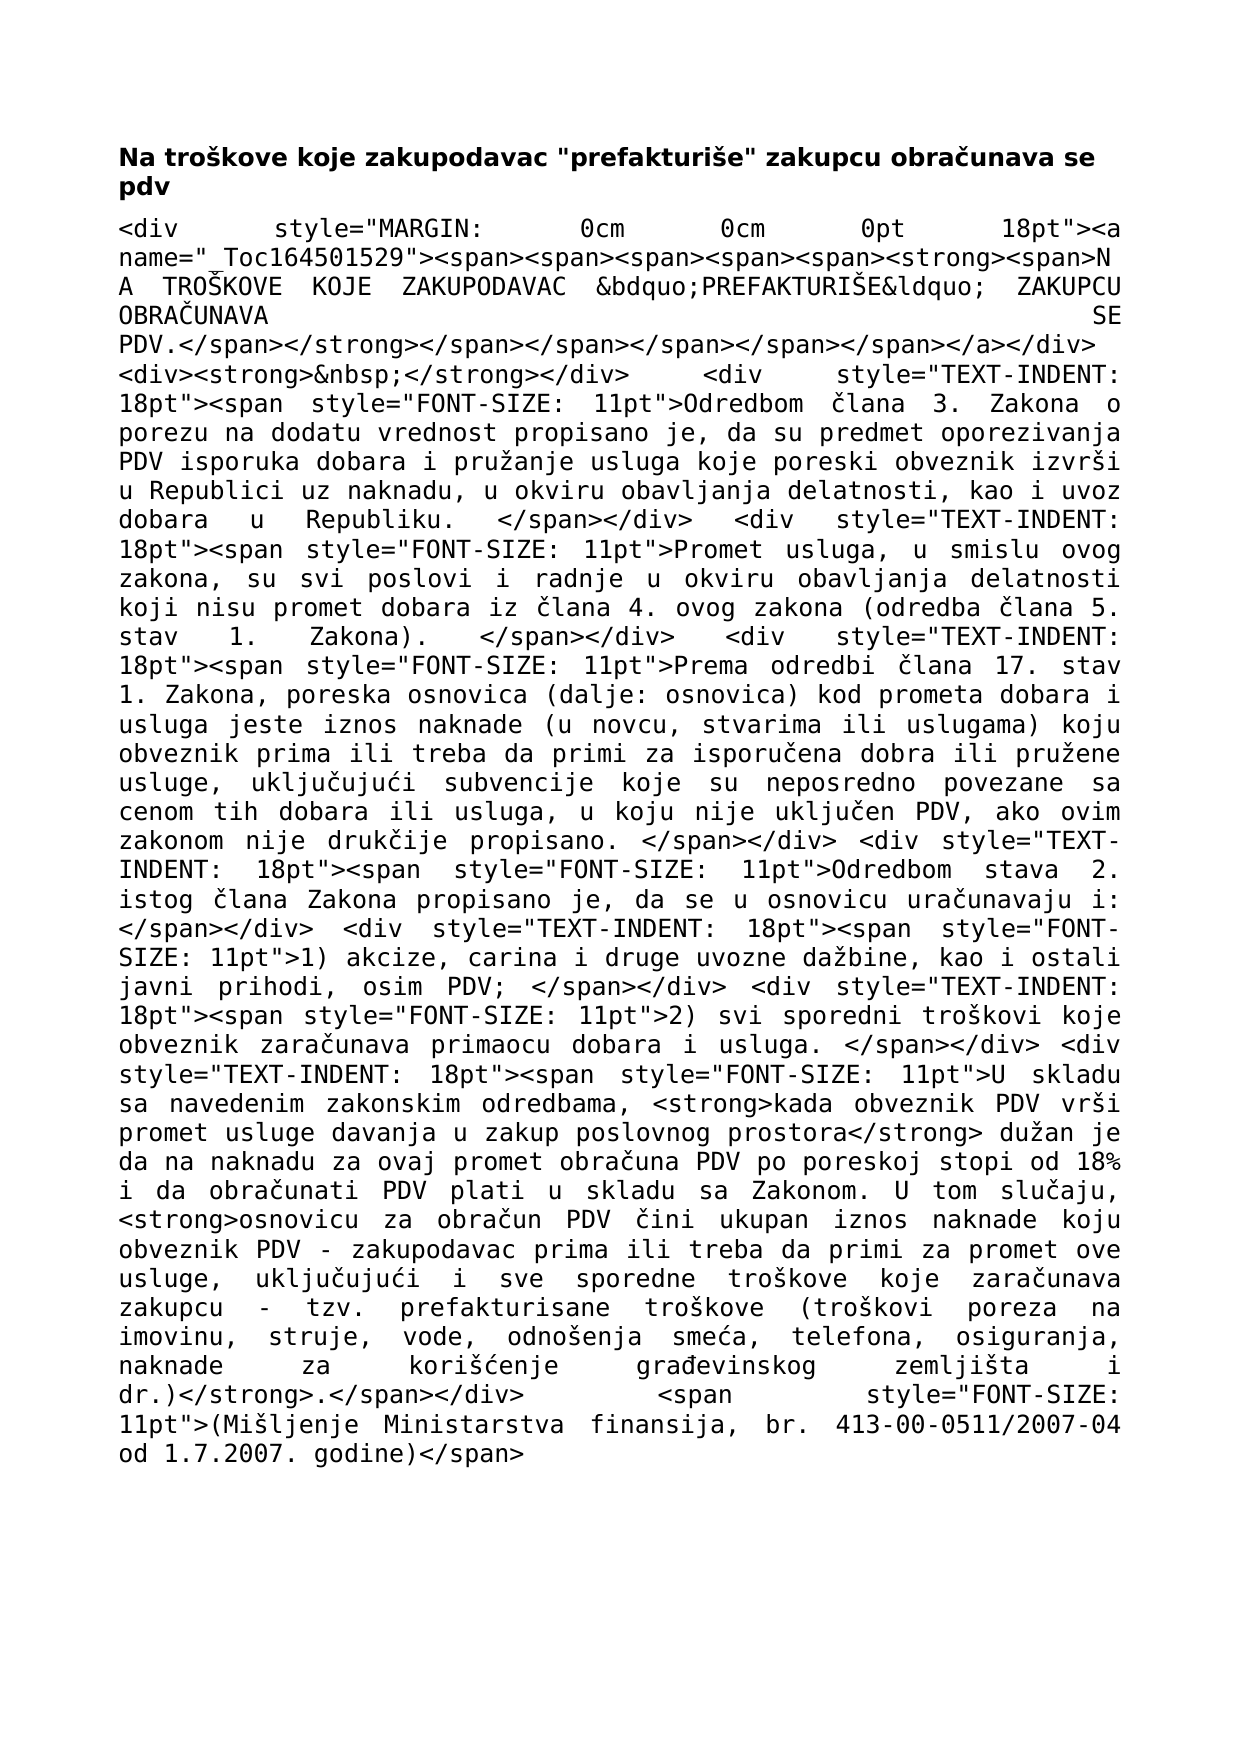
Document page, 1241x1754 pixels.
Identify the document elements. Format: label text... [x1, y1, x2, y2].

subtitle Na troškove koje zakupodavac "prefakturiše" zakupcu obračunava se pdv [118, 143, 1122, 201]
text <div style="MARGIN: 0cm 0cm 0pt 18pt"><a name="_Toc164501529"><span><span><span><span><span><strong><span>NA TROŠKOVE KOJE ZAKUPODAVAC &bdquo;PREFAKTURIŠE&ldquo; ZAKUPCU OBRAČUNAVA SE PDV.</span></strong></span></span></span></span></span></a></div> <div><strong>&nbsp;</strong></div> <div style="TEXT-INDENT: 18pt"><span style="FONT-SIZE: 11pt">Odredbom člana 3. Zakona o porezu na dodatu vrednost propisano je, da su predmet oporezivanja PDV isporuka dobara i pružanje usluga koje poreski obveznik izvrši u Republici uz naknadu, u okviru obavljanja delatnosti, kao i uvoz dobara u Republiku. </span></div> <div style="TEXT-INDENT: 18pt"><span style="FONT-SIZE: 11pt">Promet usluga, u smislu ovog zakona, su svi poslovi i radnje u okviru obavljanja delatnosti koji nisu promet dobara iz člana 4. ovog zakona (odredba člana 5. stav 1. Zakona). </span></div> <div style="TEXT-INDENT: 18pt"><span style="FONT-SIZE: 11pt">Prema odredbi člana 17. stav 1. Zakona, poreska osnovica (dalje: osnovica) kod prometa dobara i usluga jeste iznos naknade (u novcu, stvarima ili uslugama) koju obveznik prima ili treba da primi za isporučena dobra ili pružene usluge, uključujući subvencije koje su neposredno povezane sa cenom tih dobara ili usluga, u koju nije uključen PDV, ako ovim zakonom nije drukčije propisano. </span></div> <div style="TEXT-INDENT: 18pt"><span style="FONT-SIZE: 11pt">Odredbom stava 2. istog člana Zakona propisano je, da se u osnovicu uračunavaju i: </span></div> <div style="TEXT-INDENT: 18pt"><span style="FONT-SIZE: 11pt">1) akcize, carina i druge uvozne dažbine, kao i ostali javni prihodi, osim PDV; </span></div> <div style="TEXT-INDENT: 18pt"><span style="FONT-SIZE: 11pt">2) svi sporedni troškovi koje obveznik zaračunava primaocu dobara i usluga. </span></div> <div style="TEXT-INDENT: 18pt"><span style="FONT-SIZE: 11pt">U skladu sa navedenim zakonskim odredbama, <strong>kada obveznik PDV vrši promet usluge davanja u zakup poslovnog prostora</strong> dužan je da na naknadu za ovaj promet obračuna PDV po poreskoj stopi od 18% i da obračunati PDV plati u skladu sa Zakonom. U tom slučaju, <strong>osnovicu za obračun PDV čini ukupan iznos naknade koju obveznik PDV - zakupodavac prima ili treba da primi za promet ove usluge, uključujući i sve sporedne troškove koje zaračunava zakupcu - tzv. prefakturisane troškove (troškovi poreza na imovinu, struje, vode, odnošenja smeća, telefona, osiguranja, naknade za korišćenje građevinskog zemljišta i dr.)</strong>.</span></div> <span style="FONT-SIZE: 11pt">(Mišljenje Ministarstva finansija, br. 413-00-0511/2007-04 od 1.7.2007. godine)</span> [118, 214, 1122, 1468]
